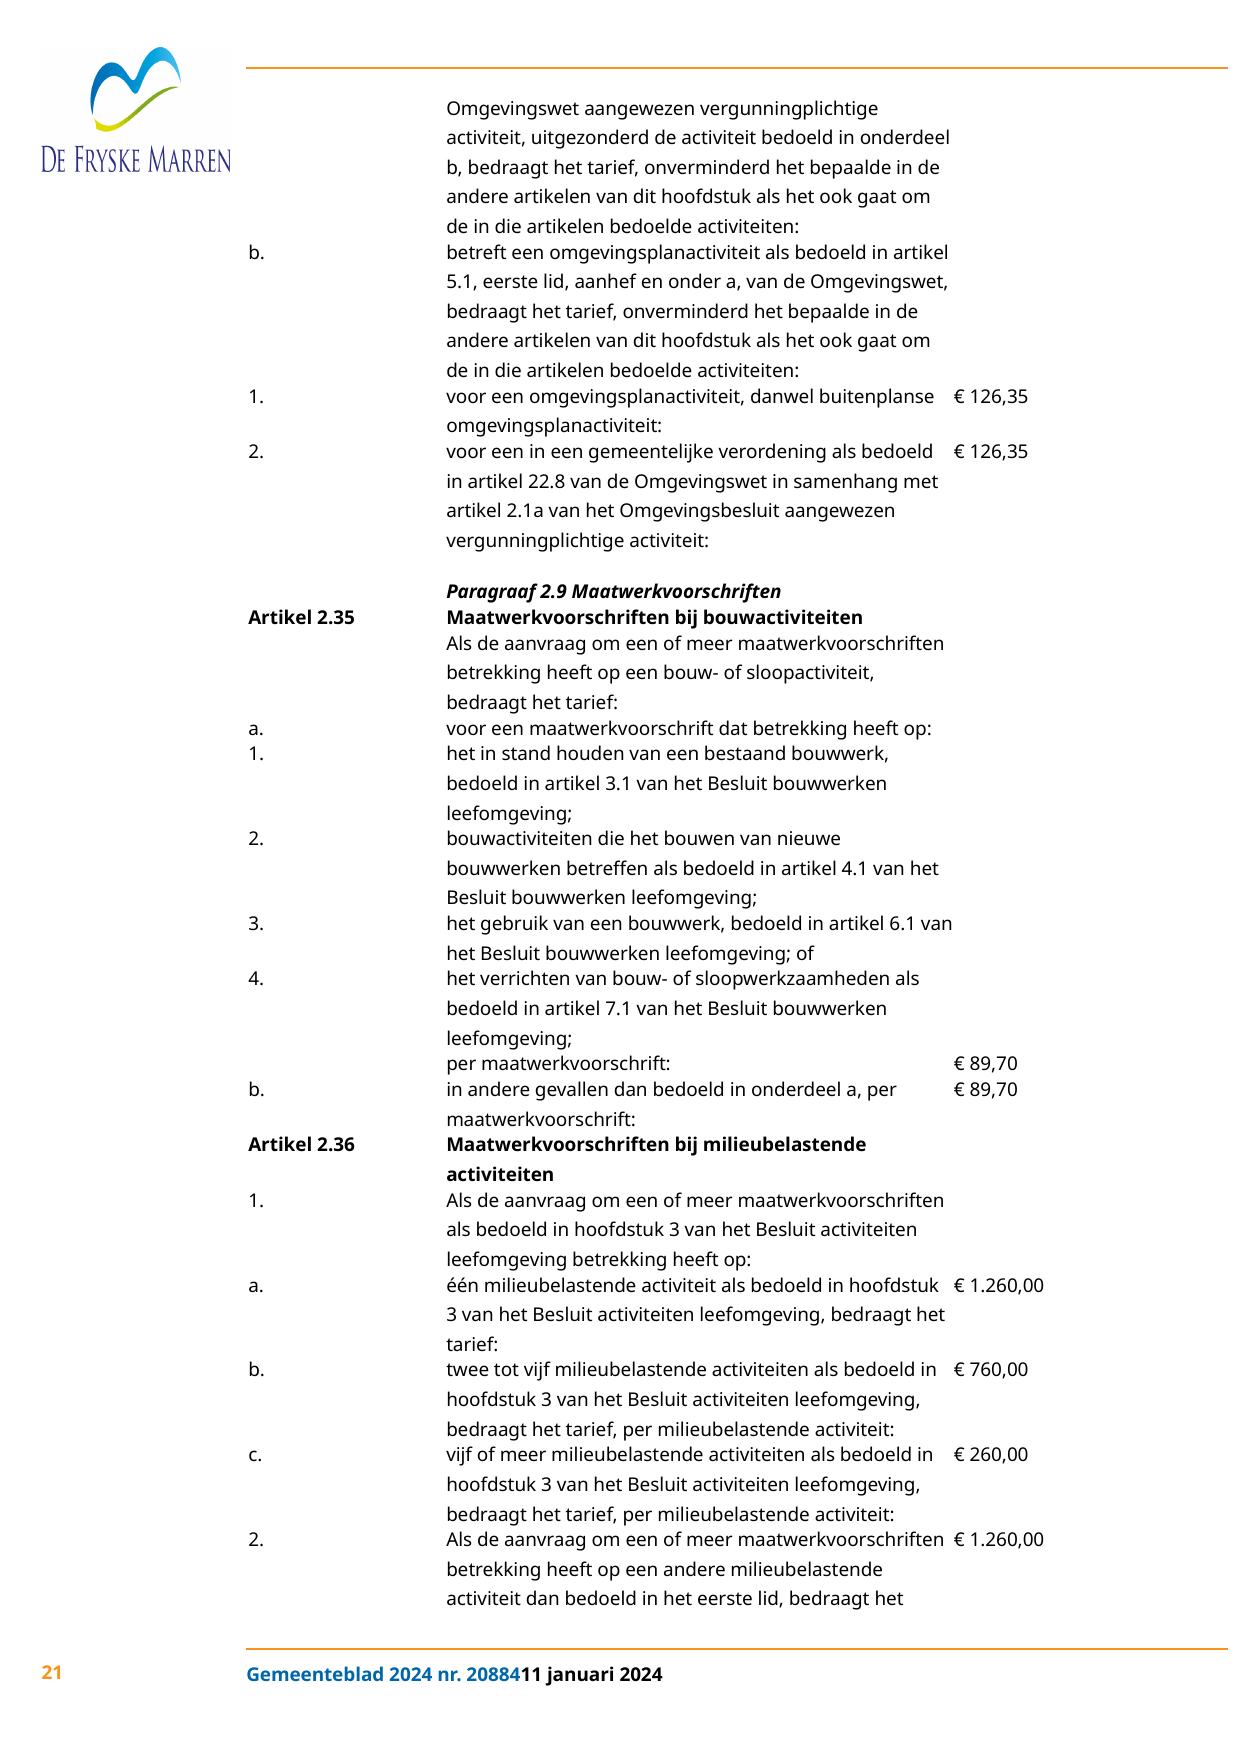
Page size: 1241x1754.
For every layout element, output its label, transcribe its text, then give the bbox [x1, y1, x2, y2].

table_cell a. [248, 1272, 446, 1357]
table_cell [248, 630, 446, 715]
table_cell [954, 604, 1152, 630]
table_cell 2. [248, 825, 446, 910]
table_cell [248, 579, 446, 604]
table_cell [954, 825, 1152, 910]
table_cell bouwactiviteiten die het bouwen van nieuwe bouwwerken betreffen als bedoeld in artikel 4.1 van het Besluit bouwwerken leefomgeving; [446, 825, 954, 910]
table_cell b. [248, 1076, 446, 1132]
table_cell € 1.260,00 [954, 1272, 1152, 1357]
table_cell 1. [248, 383, 446, 438]
table_cell het gebruik van een bouwwerk, bedoeld in artikel 6.1 van het Besluit bouwwerken leefomgeving; of [446, 910, 954, 966]
table_cell twee tot vijf milieubelastende activiteiten als bedoeld in hoofdstuk 3 van het Besluit activiteiten leefomgeving, bedraagt het tarief, per milieubelastende activiteit: [446, 1357, 954, 1442]
table_cell [954, 741, 1152, 825]
table_cell Als de aanvraag om een of meer maatwerkvoorschriften betrekking heeft op een andere milieubelastende activiteit dan bedoeld in het eerste lid, bedraagt het [446, 1526, 954, 1611]
table_cell 4. [248, 966, 446, 1051]
table_cell a. [248, 715, 446, 741]
table_cell 1. [248, 741, 446, 825]
table_cell het in stand houden van een bestaand bouwwerk, bedoeld in artikel 3.1 van het Besluit bouwwerken leefomgeving; [446, 741, 954, 825]
table_cell [248, 553, 446, 578]
table_cell Als de aanvraag om een of meer maatwerkvoorschriften als bedoeld in hoofdstuk 3 van het Besluit activiteiten leefomgeving betrekking heeft op: [446, 1187, 954, 1272]
table_cell € 1.260,00 [954, 1526, 1152, 1611]
table_cell Maatwerkvoorschriften bij bouwactiviteiten [446, 604, 954, 630]
table_cell 2. [248, 1526, 446, 1611]
table_cell [954, 966, 1152, 1051]
table_cell [954, 579, 1152, 604]
table_cell Maatwerkvoorschriften bij milieubelastende activiteiten [446, 1132, 954, 1187]
table_cell € 126,35 [954, 438, 1152, 553]
table_cell b. [248, 1357, 446, 1442]
table_cell € 760,00 [954, 1357, 1152, 1442]
table_cell [954, 1132, 1152, 1187]
table_cell één milieubelastende activiteit als bedoeld in hoofdstuk 3 van het Besluit activiteiten leefomgeving, bedraagt het tarief: [446, 1272, 954, 1357]
table_cell € 260,00 [954, 1442, 1152, 1526]
table_cell [954, 553, 1152, 578]
table_cell [446, 553, 954, 578]
table_cell 3. [248, 910, 446, 966]
table_cell € 126,35 [954, 383, 1152, 438]
table_cell [954, 239, 1152, 383]
table_cell Artikel 2.36 [248, 1132, 446, 1187]
table_cell [954, 910, 1152, 966]
table_cell [954, 1187, 1152, 1272]
table_cell voor een omgevingsplanactiviteit, danwel buitenplanse omgevingsplanactiviteit: [446, 383, 954, 438]
table_cell c. [248, 1442, 446, 1526]
table_cell voor een in een gemeentelijke verordening als bedoeld in artikel 22.8 van de Omgevingswet in samenhang met artikel 2.1a van het Omgevingsbesluit aangewezen vergunningplichtige activiteit: [446, 438, 954, 553]
table_cell b. [248, 239, 446, 383]
table_cell betreft een omgevingsplanactiviteit als bedoeld in artikel 5.1, eerste lid, aanhef en onder a, van de Omgevingswet, bedraagt het tarief, onverminderd het bepaalde in de andere artikelen van dit hoofdstuk als het ook gaat om de in die artikelen bedoelde activiteiten: [446, 239, 954, 383]
table_cell 1. [248, 1187, 446, 1272]
table_cell [954, 715, 1152, 741]
table_cell Omgevingswet aangewezen vergunningplichtige activiteit, uitgezonderd de activiteit bedoeld in onderdeel b, bedraagt het tarief, onverminderd het bepaalde in de andere artikelen van dit hoofdstuk als het ook gaat om de in die artikelen bedoelde activiteiten: [446, 95, 954, 239]
table_cell [248, 1051, 446, 1076]
table_cell Als de aanvraag om een of meer maatwerkvoorschriften betrekking heeft op een bouw- of sloopactiviteit, bedraagt het tarief: [446, 630, 954, 715]
table_cell Artikel 2.35 [248, 604, 446, 630]
table_cell in andere gevallen dan bedoeld in onderdeel a, per maatwerkvoorschrift: [446, 1076, 954, 1132]
picture [41, 47, 231, 172]
table_cell [954, 630, 1152, 715]
table_cell € 89,70 [954, 1076, 1152, 1132]
table_cell 2. [248, 438, 446, 553]
table_cell € 89,70 [954, 1051, 1152, 1076]
table_cell het verrichten van bouw- of sloopwerkzaamheden als bedoeld in artikel 7.1 van het Besluit bouwwerken leefomgeving; [446, 966, 954, 1051]
table_cell Paragraaf 2.9 Maatwerkvoorschriften [446, 579, 954, 604]
table_cell per maatwerkvoorschrift: [446, 1051, 954, 1076]
table_cell [954, 95, 1152, 239]
table_cell [248, 95, 446, 239]
table_cell vijf of meer milieubelastende activiteiten als bedoeld in hoofdstuk 3 van het Besluit activiteiten leefomgeving, bedraagt het tarief, per milieubelastende activiteit: [446, 1442, 954, 1526]
table_cell voor een maatwerkvoorschrift dat betrekking heeft op: [446, 715, 954, 741]
